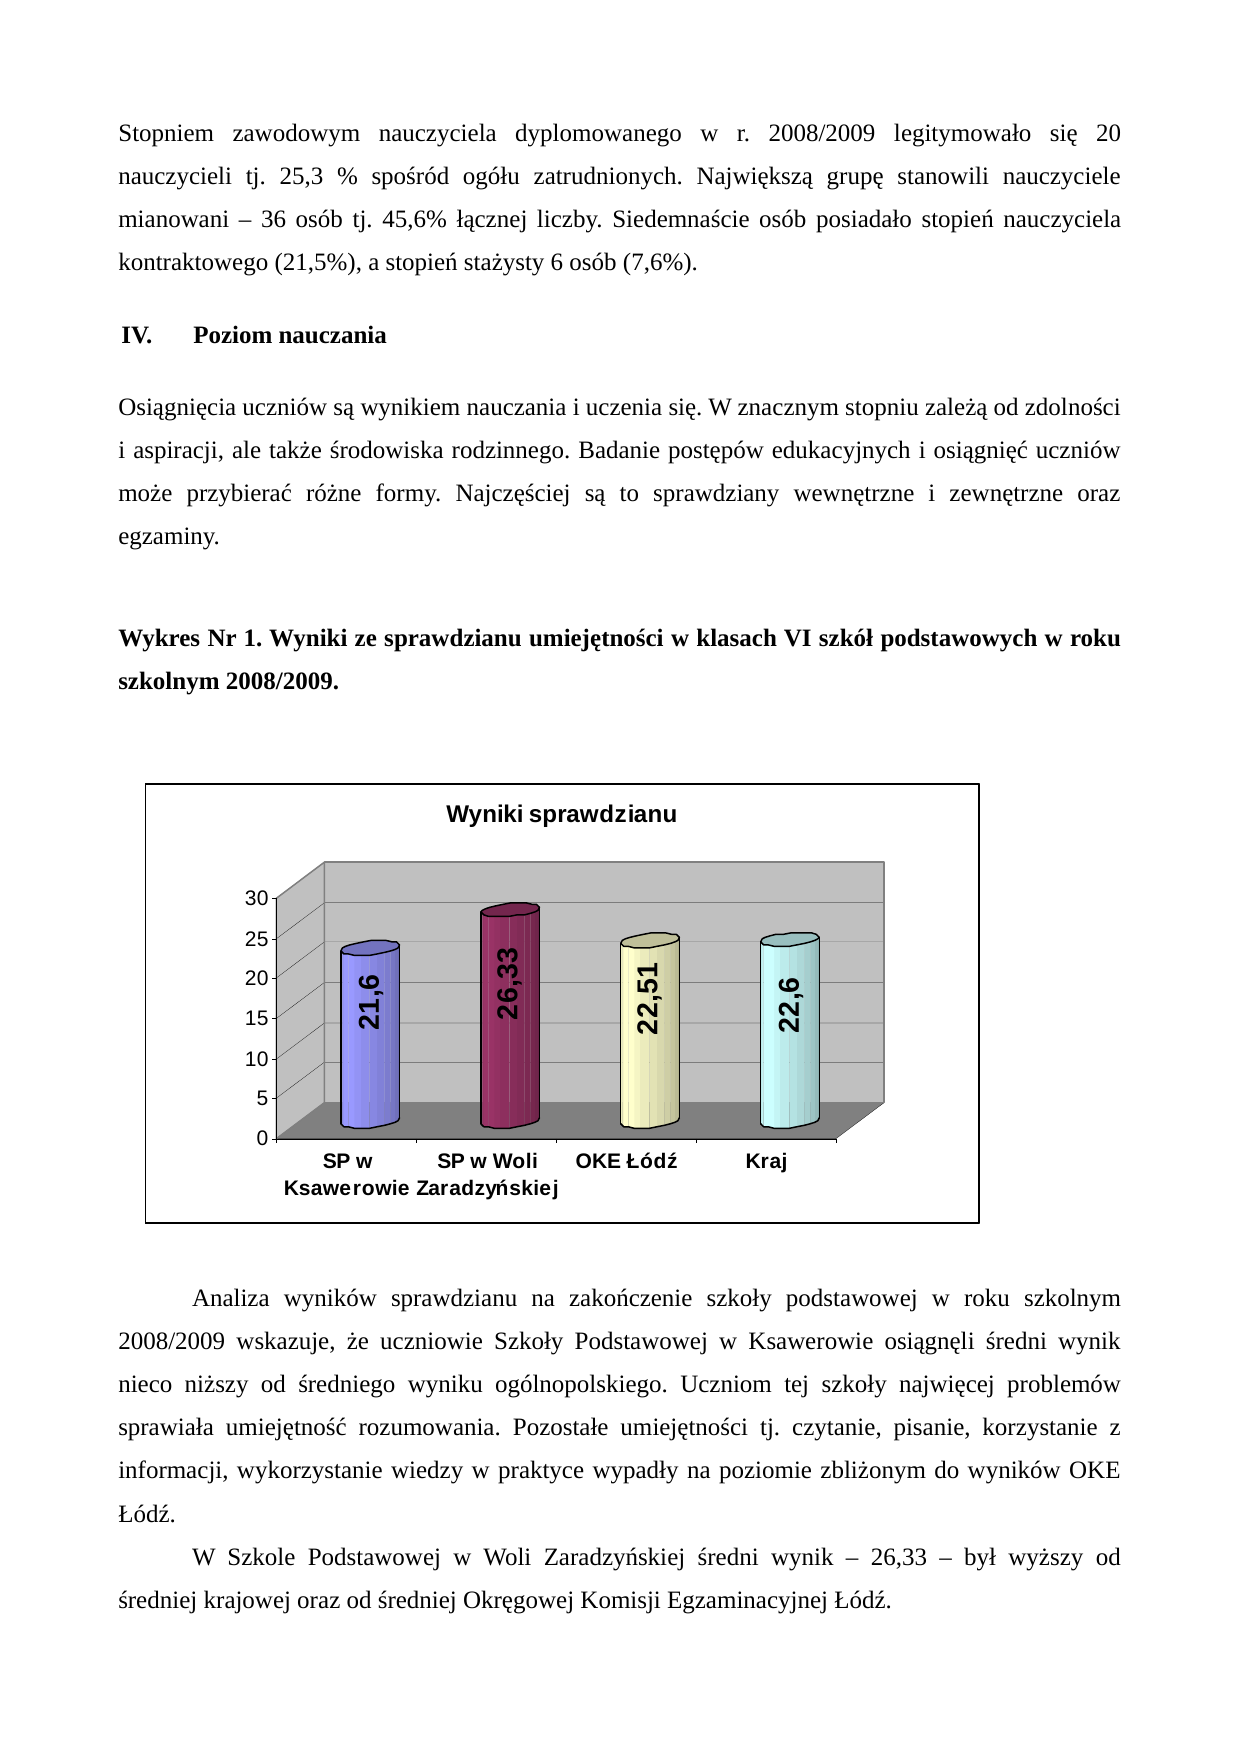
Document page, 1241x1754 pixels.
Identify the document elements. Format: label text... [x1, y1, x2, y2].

text Analiza wyników sprawdzianu na zakończenie szkoły podstawowej w roku szkolnym 2008/2009 wskazuje, że uczniowie Szkoły Podstawowej w Ksawerowie osiągnęli średni wynik nieco niższy od średniego wyniku ogólnopolskiego. Uczniom tej szkoły najwięcej problemów sprawiała umiejętność rozumowania. Pozostałe umiejętności tj. czytanie, pisanie, korzystanie z informacji, wykorzystanie wiedzy w praktyce wypadły na poziomie zbliżonym do wyników OKE Łódź. [118, 1283, 1122, 1527]
text Osiągnięcia uczniów są wynikiem nauczania i uczenia się. W znacznym stopniu zależą od zdolności i aspiracji, ale także środowiska rodzinnego. Badanie postępów edukacyjnych i osiągnięć uczniów może przybierać różne formy. Najczęściej są to sprawdziany wewnętrzne i zewnętrzne oraz egzaminy. [118, 392, 1122, 550]
list Poziom nauczania [121, 320, 1122, 348]
text Stopniem zawodowym nauczyciela dyplomowanego w r. 2008/2009 legitymowało się 20 nauczycieli tj. 25,3 % spośród ogółu zatrudnionych. Największą grupę stanowili nauczyciele mianowani – 36 osób tj. 45,6% łącznej liczby. Siedemnaście osób posiadało stopień nauczyciela kontraktowego (21,5%), a stopień stażysty 6 osób (7,6%). [118, 118, 1122, 276]
text Wykres Nr 1. Wyniki ze sprawdzianu umiejętności w klasach VI szkół podstawowych w roku szkolnym 2008/2009. [118, 623, 1122, 695]
text W Szkole Podstawowej w Woli Zaradzyńskiej średni wynik – 26,33 – był wyższy od średniej krajowej oraz od średniej Okręgowej Komisji Egzaminacyjnej Łódź. [118, 1542, 1122, 1614]
